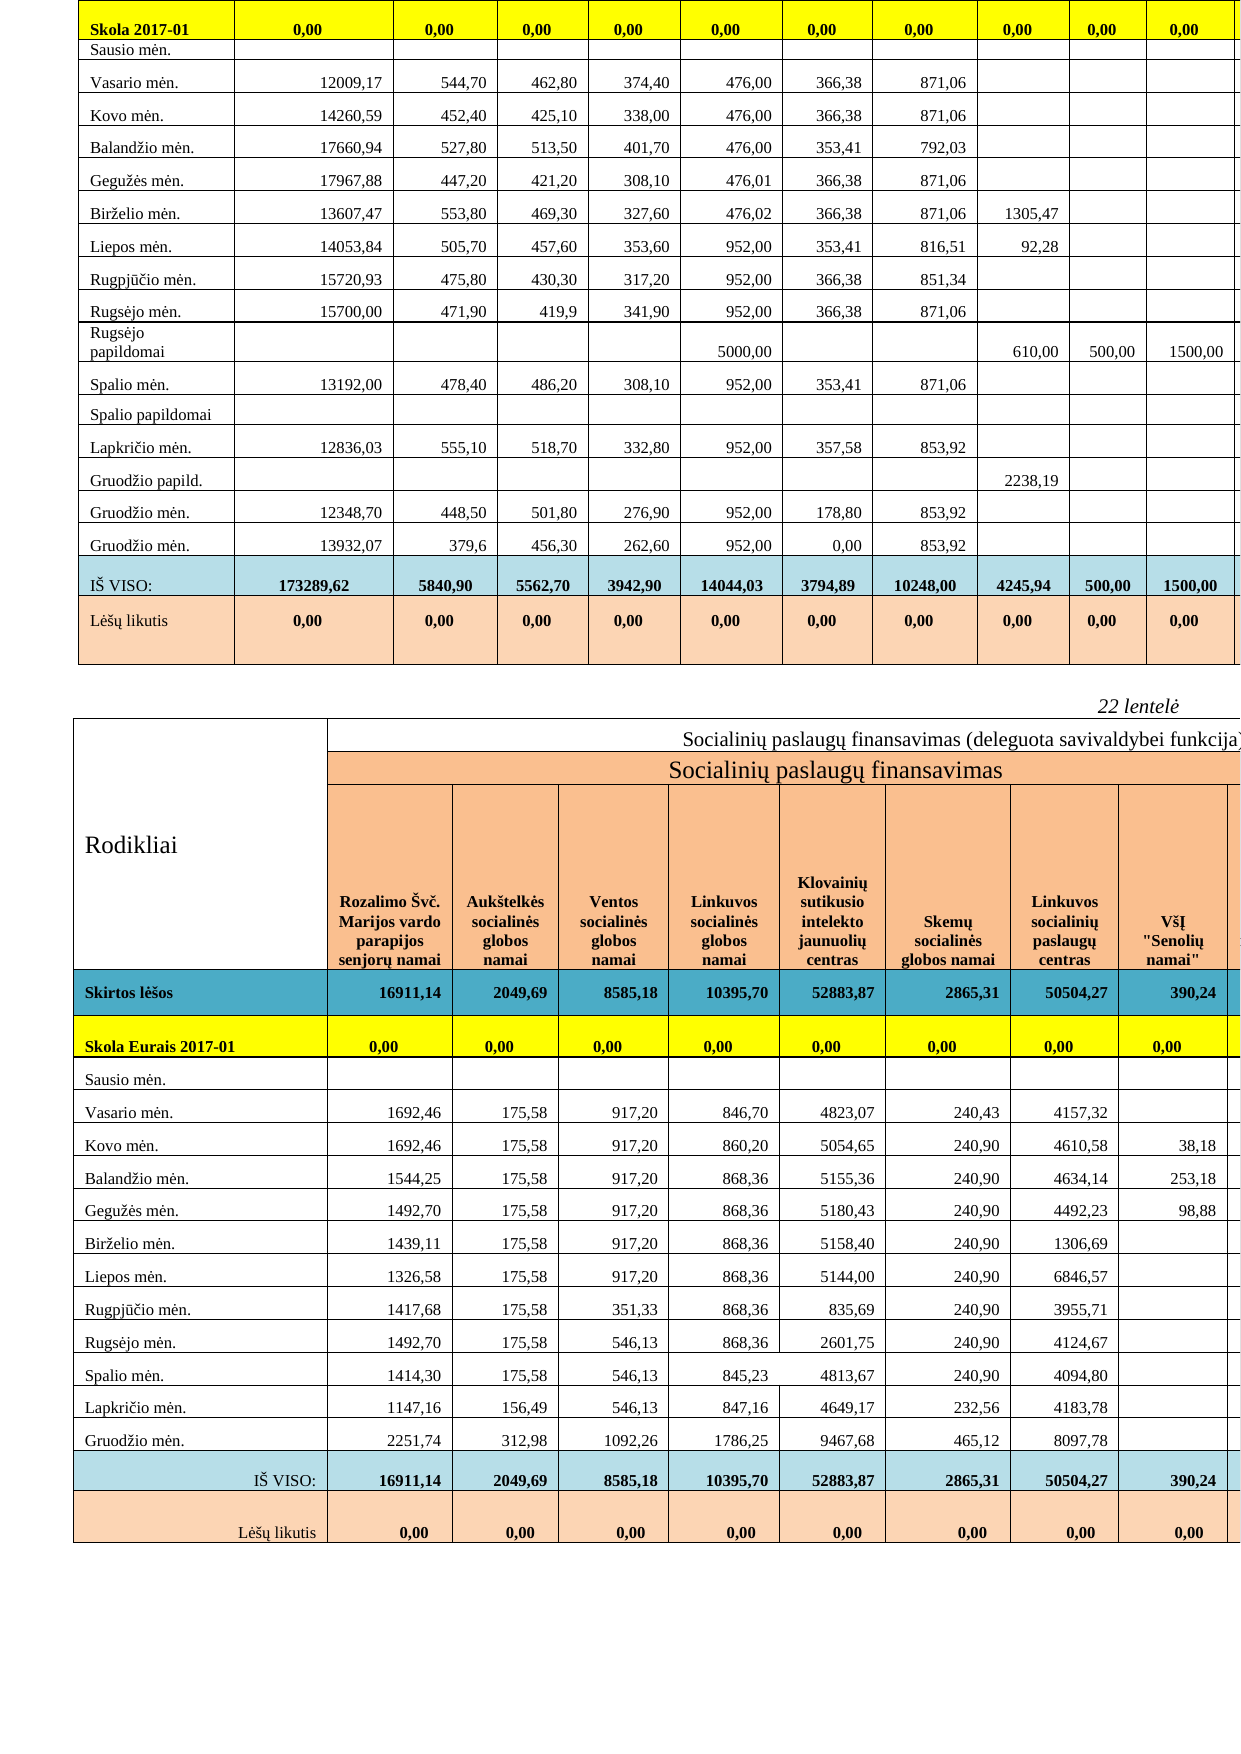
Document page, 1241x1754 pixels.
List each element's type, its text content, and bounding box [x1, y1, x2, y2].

table_cell 4157,32 [1011, 1090, 1118, 1122]
table_cell 0,00 [783, 523, 872, 555]
table_cell 312,98 [453, 1418, 558, 1450]
table_cell 332,80 [589, 425, 680, 457]
table_cell 0,00 [780, 1016, 885, 1056]
table_cell 0,00 [235, 1, 393, 39]
table_cell 392,01 [1228, 1189, 1240, 1220]
table_cell 1492,70 [328, 1189, 452, 1220]
table_cell 4183,78 [1011, 1386, 1118, 1417]
table_cell 1500,00 [1147, 556, 1234, 595]
table_cell 262,60 [589, 523, 680, 555]
table_cell 8721,30 [1228, 1451, 1240, 1490]
table_cell [1119, 1287, 1227, 1319]
table_cell [783, 630, 872, 664]
table_cell 0,00 [235, 596, 393, 630]
table_cell 9467,68 [780, 1418, 885, 1450]
table_cell [1228, 1123, 1240, 1155]
table_cell 253,18 [1119, 1156, 1227, 1188]
table_cell 4124,67 [1011, 1320, 1118, 1352]
table_cell 366,38 [783, 93, 872, 124]
table_cell Ventos socialinės globos namai [559, 785, 668, 969]
table_cell 240,90 [886, 1320, 1010, 1352]
table_cell [1235, 191, 1240, 223]
table_cell 0,00 [1147, 596, 1234, 630]
table_cell [1235, 40, 1240, 59]
table_cell 16911,14 [328, 970, 452, 1015]
table_cell [1235, 323, 1240, 361]
table_cell [1070, 395, 1146, 424]
table_cell [235, 458, 393, 489]
table_cell 2049,69 [453, 1451, 558, 1490]
table_cell Rugpjūčio mėn. [79, 257, 234, 288]
table_cell [978, 158, 1069, 190]
table_cell 0,00 [1235, 596, 1240, 630]
table_cell [1070, 257, 1146, 288]
table_cell [1235, 362, 1240, 393]
table_cell Sausio mėn. [74, 1058, 327, 1089]
table_cell [328, 1058, 452, 1089]
table_cell Rugpjūčio mėn. [74, 1287, 327, 1319]
table_cell 425,10 [498, 93, 588, 124]
table_cell 513,50 [498, 126, 588, 157]
table_cell 52883,87 [780, 1451, 885, 1490]
table_cell [873, 458, 977, 489]
table_cell 240,43 [886, 1090, 1010, 1122]
table_cell [394, 323, 497, 361]
table_cell 175,58 [453, 1221, 558, 1253]
table_cell 0,00 [780, 1491, 885, 1542]
table_cell 851,34 [873, 257, 977, 288]
table_cell Lėšų likutis [74, 1491, 327, 1542]
table_cell 390,24 [1119, 1451, 1227, 1490]
table_cell 448,50 [394, 491, 497, 522]
table_cell Spalio papildomai [79, 395, 234, 424]
table_cell 1306,69 [1011, 1221, 1118, 1253]
table_cell 553,80 [394, 191, 497, 223]
table_cell [1235, 395, 1240, 424]
table_cell [780, 1058, 885, 1089]
table_cell [1119, 1353, 1227, 1384]
table_cell [79, 630, 234, 664]
table_cell VšĮ "Senolių namai" [1119, 785, 1227, 969]
table_cell Kovo mėn. [79, 93, 234, 124]
table_cell 1492,70 [328, 1320, 452, 1352]
table_cell 486,20 [498, 362, 588, 393]
table_cell Klovainių sutikusio intelekto jaunuolių centras [780, 785, 885, 969]
table_cell [978, 491, 1069, 522]
table_cell [1070, 60, 1146, 92]
table_cell 419,9 [498, 290, 588, 321]
table_cell [1147, 425, 1234, 457]
table_cell 390,24 [1119, 970, 1227, 1015]
text 22 lentelė [717, 694, 1181, 718]
table_cell 5562,70 [498, 556, 588, 595]
table_cell [1147, 491, 1234, 522]
table_cell 871,06 [873, 290, 977, 321]
table_cell [394, 458, 497, 489]
table_cell 868,36 [669, 1287, 779, 1319]
table_cell [1235, 158, 1240, 190]
table_cell 317,20 [589, 257, 680, 288]
table_cell 868,36 [669, 1254, 779, 1286]
table_cell [1119, 1320, 1227, 1352]
table_cell 2251,74 [328, 1418, 452, 1450]
table_cell [1235, 425, 1240, 457]
table_cell 456,30 [498, 523, 588, 555]
table_cell 338,00 [589, 93, 680, 124]
table_cell 156,49 [453, 1386, 558, 1417]
table_cell 0,00 [498, 1, 588, 39]
table_cell 0,00 [681, 1, 782, 39]
table_cell [1119, 1418, 1227, 1450]
table_cell 1786,25 [669, 1418, 779, 1450]
table_cell [978, 523, 1069, 555]
table_cell [1235, 523, 1240, 555]
table_cell 3955,71 [1011, 1287, 1118, 1319]
table_cell [1235, 60, 1240, 92]
table_cell 546,13 [559, 1386, 668, 1417]
table_cell [873, 323, 977, 361]
table_cell [1147, 257, 1234, 288]
table_cell [1147, 523, 1234, 555]
table_cell 465,12 [886, 1418, 1010, 1450]
table_cell 1500,00 [1147, 323, 1234, 361]
table_cell 17967,88 [235, 158, 393, 190]
table_cell 14053,84 [235, 224, 393, 256]
table_cell Spalio mėn. [74, 1353, 327, 1384]
table_cell 341,90 [589, 290, 680, 321]
table_cell 240,90 [886, 1221, 1010, 1253]
table_cell 447,20 [394, 158, 497, 190]
table_cell 8585,18 [559, 970, 668, 1015]
table_cell [589, 40, 680, 59]
table_cell [1228, 1058, 1240, 1089]
table_cell 476,00 [681, 60, 782, 92]
table_cell 0,00 [978, 596, 1069, 630]
table_cell 792,03 [873, 126, 977, 157]
table_cell 868,36 [669, 1156, 779, 1188]
table_cell [783, 40, 872, 59]
table_cell [783, 458, 872, 489]
table_cell 0,00 [1119, 1491, 1227, 1542]
table_cell [394, 395, 497, 424]
table_cell [1011, 1058, 1118, 1089]
table_cell 1305,47 [978, 191, 1069, 223]
table_cell Gruodžio mėn. [74, 1418, 327, 1450]
table_cell 1252,73 [1228, 1386, 1240, 1417]
table_cell [978, 425, 1069, 457]
table_cell 0,00 [669, 1491, 779, 1542]
table_cell Birželio mėn. [79, 191, 234, 223]
table_cell [1070, 40, 1146, 59]
table_cell 0,00 [453, 1491, 558, 1542]
table_cell 13607,47 [235, 191, 393, 223]
table_cell [978, 40, 1069, 59]
table_cell 0,00 [873, 596, 977, 630]
table_cell 952,00 [681, 224, 782, 256]
table_cell 0,00 [886, 1016, 1010, 1056]
table_cell 846,30 [1228, 1287, 1240, 1319]
table_cell 366,38 [783, 60, 872, 92]
table_cell 2865,31 [886, 970, 1010, 1015]
table_cell [783, 323, 872, 361]
table_cell 847,16 [669, 1386, 779, 1417]
table_cell [873, 395, 977, 424]
table_cell [1070, 458, 1146, 489]
table_cell 5840,90 [394, 556, 497, 595]
table_cell 0,00 [1011, 1016, 1118, 1056]
table_cell [498, 323, 588, 361]
table_cell [559, 1058, 668, 1089]
table_cell [681, 395, 782, 424]
table_cell Linkuvos socialinės globos namai [669, 785, 779, 969]
table_cell Vasario mėn. [74, 1090, 327, 1122]
table_cell [1147, 191, 1234, 223]
table_cell 14260,59 [235, 93, 393, 124]
table_cell 38,18 [1119, 1123, 1227, 1155]
table_cell 917,20 [559, 1123, 668, 1155]
table_cell 462,80 [498, 60, 588, 92]
table_cell 0,00 [886, 1491, 1010, 1542]
table_cell 17660,94 [235, 126, 393, 157]
table_cell 353,41 [783, 362, 872, 393]
table_cell 3794,89 [783, 556, 872, 595]
table_cell 421,20 [498, 158, 588, 190]
table_cell [1119, 1090, 1227, 1122]
table_cell [978, 362, 1069, 393]
table_cell 5144,00 [780, 1254, 885, 1286]
table_cell [453, 1058, 558, 1089]
table_cell 0,00 [1228, 1016, 1240, 1056]
table_cell 917,20 [559, 1156, 668, 1188]
table_cell 4492,23 [1011, 1189, 1118, 1220]
table_cell [1147, 126, 1234, 157]
table_cell 50504,27 [1011, 1451, 1118, 1490]
table_cell 952,00 [681, 523, 782, 555]
table_cell [394, 40, 497, 59]
table_cell 546,13 [559, 1320, 668, 1352]
table_cell 401,70 [589, 126, 680, 157]
table_cell 1417,68 [328, 1287, 452, 1319]
table_cell 860,20 [669, 1123, 779, 1155]
table_cell 14044,03 [681, 556, 782, 595]
table_cell 0,00 [1070, 1, 1146, 39]
table_cell [1147, 158, 1234, 190]
table_cell 476,01 [681, 158, 782, 190]
table_cell Spalio mėn. [79, 362, 234, 393]
table_cell 544,70 [394, 60, 497, 92]
table_cell 175,58 [453, 1287, 558, 1319]
table_cell Gegužės mėn. [79, 158, 234, 190]
table_cell [1147, 93, 1234, 124]
table_cell Pakruojo nestacionarinių paslaugų centras [1228, 785, 1240, 969]
table_cell 871,06 [873, 191, 977, 223]
table_cell 0,00 [394, 1, 497, 39]
table_cell Liepos mėn. [79, 224, 234, 256]
table_cell 478,40 [394, 362, 497, 393]
table_cell Skirtos lėšos [74, 970, 327, 1015]
table_cell 500,00 [1070, 556, 1146, 595]
table_cell [681, 630, 782, 664]
table_cell [1070, 290, 1146, 321]
table_cell 1092,26 [559, 1418, 668, 1450]
table_cell [1235, 290, 1240, 321]
table_cell [589, 630, 680, 664]
table_cell 4813,67 [779, 1353, 885, 1384]
table_cell 5158,40 [780, 1221, 885, 1253]
table_cell 175,58 [453, 1254, 558, 1286]
table_cell Aukštelkės socialinės globos namai [453, 785, 558, 969]
table_cell [1119, 1386, 1227, 1417]
table_cell [1070, 630, 1146, 664]
table_cell Lapkričio mėn. [74, 1386, 327, 1417]
table_cell [1147, 60, 1234, 92]
table_cell [886, 1058, 1010, 1089]
table_cell 1033,10 [1228, 1320, 1240, 1352]
table_cell 917,20 [559, 1189, 668, 1220]
table_cell [1235, 93, 1240, 124]
table_cell 0,00 [1119, 1016, 1227, 1056]
table_cell 546,13 [559, 1353, 668, 1384]
table_cell 173289,62 [235, 556, 393, 595]
table_cell Linkuvos socialinių paslaugų centras [1011, 785, 1118, 969]
table_cell 4094,80 [1011, 1353, 1118, 1384]
table_cell [1070, 425, 1146, 457]
table_cell 8097,78 [1011, 1418, 1118, 1450]
table_cell 518,70 [498, 425, 588, 457]
table_cell 10248,00 [873, 556, 977, 595]
table_cell 868,36 [669, 1189, 779, 1220]
table_cell [1070, 191, 1146, 223]
table_cell 0,00 [783, 596, 872, 630]
table_cell 871,06 [873, 60, 977, 92]
table_cell 4634,14 [1011, 1156, 1118, 1188]
table_cell 871,06 [873, 158, 977, 190]
table_cell Vasario mėn. [79, 60, 234, 92]
table_cell [1235, 126, 1240, 157]
table_cell [498, 630, 588, 664]
table_cell 500,00 [1070, 323, 1146, 361]
table_cell 232,56 [886, 1386, 1010, 1417]
table_cell 50504,27 [1011, 970, 1118, 1015]
table_cell 1692,46 [328, 1090, 452, 1122]
table_cell 16911,14 [328, 1451, 452, 1490]
table_cell [1070, 491, 1146, 522]
table_header Rodikliai [74, 719, 327, 969]
table_cell 4245,94 [978, 556, 1069, 595]
table_cell [978, 60, 1069, 92]
table_cell 175,58 [453, 1320, 558, 1352]
table_cell IŠ VISO: [74, 1451, 327, 1490]
table_cell IŠ VISO: [79, 556, 234, 595]
table_cell 1072,56 [1228, 1353, 1240, 1384]
table_cell Birželio mėn. [74, 1221, 327, 1253]
table_cell [783, 395, 872, 424]
table_cell 276,90 [589, 491, 680, 522]
table_cell [681, 40, 782, 59]
table_cell 0,00 [453, 1016, 558, 1056]
table_cell [978, 257, 1069, 288]
table_cell 0,00 [328, 1016, 452, 1056]
table_cell [1147, 290, 1234, 321]
table_cell [1119, 1254, 1227, 1286]
table_cell 868,36 [669, 1221, 779, 1253]
table_cell [1147, 362, 1234, 393]
table_cell 175,58 [453, 1189, 558, 1220]
table_cell 816,51 [873, 224, 977, 256]
table_cell 240,90 [886, 1156, 1010, 1188]
table_cell 175,58 [453, 1123, 558, 1155]
table_cell 1414,30 [328, 1353, 452, 1384]
table_cell 0,00 [669, 1016, 779, 1056]
table_cell Skola Eurais 2017-01 [74, 1016, 327, 1056]
table_cell 374,40 [589, 60, 680, 92]
table_cell 610,00 [978, 323, 1069, 361]
table_cell 853,92 [873, 425, 977, 457]
table_cell [589, 323, 680, 361]
table_cell 952,00 [681, 257, 782, 288]
table_cell 15720,93 [235, 257, 393, 288]
table_cell 469,30 [498, 191, 588, 223]
table_cell [1235, 224, 1240, 256]
table_cell 12836,03 [235, 425, 393, 457]
table_cell 308,10 [589, 362, 680, 393]
table_cell Lėšų likutis [79, 596, 234, 630]
table_cell Balandžio mėn. [74, 1156, 327, 1188]
table_cell 1544,25 [328, 1156, 452, 1188]
table_cell 589,87 [1228, 1221, 1240, 1253]
table_cell 150,00 [1235, 556, 1240, 595]
table_cell 175,58 [453, 1156, 558, 1188]
table_cell 1692,46 [328, 1123, 452, 1155]
table_cell 5054,65 [780, 1123, 885, 1155]
table_cell [1147, 224, 1234, 256]
table_cell 15700,00 [235, 290, 393, 321]
table_cell 0,00 [328, 1491, 452, 1542]
table_cell 853,92 [873, 523, 977, 555]
table_cell 4610,58 [1011, 1123, 1118, 1155]
table_cell 10395,70 [669, 1451, 779, 1490]
table_cell 4823,07 [780, 1090, 885, 1122]
table_cell Balandžio mėn. [79, 126, 234, 157]
table_cell Rugsėjo mėn. [74, 1320, 327, 1352]
table_cell 2601,75 [780, 1320, 885, 1352]
table_cell 0,00 [681, 596, 782, 630]
table_cell [978, 630, 1069, 664]
table_cell Gruodžio papild. [79, 458, 234, 489]
table_cell 327,60 [589, 191, 680, 223]
table_cell 452,40 [394, 93, 497, 124]
table_cell 853,92 [873, 491, 977, 522]
table_cell 476,00 [681, 93, 782, 124]
table_cell 175,58 [453, 1353, 558, 1384]
table_cell 0,00 [978, 1, 1069, 39]
table_cell 846,70 [669, 1090, 779, 1122]
table_cell 150,00 [1235, 458, 1240, 489]
table_cell [1235, 630, 1240, 664]
table_cell 952,00 [681, 491, 782, 522]
table_cell [498, 458, 588, 489]
table_cell 527,80 [394, 126, 497, 157]
table_cell 92,28 [978, 224, 1069, 256]
table_cell 98,88 [1119, 1189, 1227, 1220]
table_cell 0,00 [394, 596, 497, 630]
table_cell 353,60 [589, 224, 680, 256]
table_cell Gruodžio mėn. [79, 491, 234, 522]
table_cell [1070, 523, 1146, 555]
table_cell 178,80 [783, 491, 872, 522]
table_cell [978, 126, 1069, 157]
table_cell 366,38 [783, 257, 872, 288]
table_cell 0,00 [1070, 596, 1146, 630]
table_cell [681, 458, 782, 489]
table_cell 475,80 [394, 257, 497, 288]
table_cell 308,10 [589, 158, 680, 190]
table_cell [1070, 362, 1146, 393]
table_cell Socialinių paslaugų finansavimas [328, 752, 1240, 784]
table_cell [1119, 1058, 1227, 1089]
table_cell 952,00 [681, 362, 782, 393]
table_cell 6846,57 [1011, 1254, 1118, 1286]
table_cell Gruodžio mėn. [79, 523, 234, 555]
table_cell [589, 458, 680, 489]
table_cell [1070, 158, 1146, 190]
table_cell 952,00 [681, 425, 782, 457]
table_cell 2865,31 [886, 1451, 1010, 1490]
table_cell Skola 2017-01 [79, 1, 234, 39]
table_cell [873, 630, 977, 664]
table_cell Rugsėjo papildomai [79, 323, 234, 361]
table_cell 0,00 [1147, 1, 1234, 39]
table_cell 1147,16 [328, 1386, 452, 1417]
table_cell 52883,87 [780, 970, 885, 1015]
table_cell 1326,58 [328, 1254, 452, 1286]
table_cell 0,00 [559, 1491, 668, 1542]
table_cell 0,00 [1228, 1491, 1240, 1542]
table_cell 366,38 [783, 290, 872, 321]
table_cell 457,60 [498, 224, 588, 256]
table_cell 5155,36 [780, 1156, 885, 1188]
table_cell 366,38 [783, 191, 872, 223]
table_cell [1070, 224, 1146, 256]
table_cell 476,00 [681, 126, 782, 157]
table_cell [669, 1058, 779, 1089]
table_cell [873, 40, 977, 59]
table_cell [1235, 257, 1240, 288]
table_cell 10395,70 [669, 970, 779, 1015]
table_cell 240,90 [886, 1123, 1010, 1155]
table_cell 845,23 [669, 1353, 779, 1384]
table_cell 353,41 [783, 224, 872, 256]
table_cell [978, 290, 1069, 321]
table_cell 5180,43 [780, 1189, 885, 1220]
table_cell 0,00 [783, 1, 872, 39]
table_cell 8585,18 [559, 1451, 668, 1490]
table_cell 2518,54 [1228, 1418, 1240, 1450]
table_cell [1235, 491, 1240, 522]
table_cell 871,06 [873, 362, 977, 393]
table_cell 835,69 [780, 1287, 885, 1319]
table_cell 13192,00 [235, 362, 393, 393]
table_cell Sausio mėn. [79, 40, 234, 59]
table_cell 471,90 [394, 290, 497, 321]
table_cell 868,36 [669, 1320, 779, 1352]
table_cell 351,33 [559, 1287, 668, 1319]
table_cell [978, 395, 1069, 424]
table_cell 702,07 [1228, 1254, 1240, 1286]
table_cell 8721,30 [1228, 970, 1240, 1015]
table_cell [1147, 40, 1234, 59]
table_cell 476,02 [681, 191, 782, 223]
table_cell 366,38 [783, 158, 872, 190]
table_cell Gegužės mėn. [74, 1189, 327, 1220]
table_cell [1147, 630, 1234, 664]
table_cell 3942,90 [589, 556, 680, 595]
table_cell 0,00 [1011, 1491, 1118, 1542]
table_cell Rugsėjo mėn. [79, 290, 234, 321]
table_cell 5000,00 [681, 323, 782, 361]
table_cell [235, 40, 393, 59]
table_cell [235, 395, 393, 424]
table_cell [1147, 395, 1234, 424]
table_cell 12009,17 [235, 60, 393, 92]
table_cell 0,00 [498, 596, 588, 630]
table_cell [235, 323, 393, 361]
table_cell 1439,11 [328, 1221, 452, 1253]
table_cell 555,10 [394, 425, 497, 457]
table_cell [394, 630, 497, 664]
table_cell [1070, 126, 1146, 157]
table_cell 13932,07 [235, 523, 393, 555]
table_cell 0,00 [1235, 1, 1240, 39]
table_cell 917,20 [559, 1090, 668, 1122]
table_cell 240,90 [886, 1254, 1010, 1286]
table_cell 357,58 [783, 425, 872, 457]
table_cell 240,90 [886, 1353, 1010, 1384]
table_cell [235, 630, 393, 664]
table_cell Lapkričio mėn. [79, 425, 234, 457]
table_cell 2049,69 [453, 970, 558, 1015]
table_cell 0,00 [589, 1, 680, 39]
table_cell 505,70 [394, 224, 497, 256]
table_cell Liepos mėn. [74, 1254, 327, 1286]
table_cell Rozalimo Švč. Marijos vardo parapijos senjorų namai [328, 785, 452, 969]
table_cell 0,00 [559, 1016, 668, 1056]
table_cell [978, 93, 1069, 124]
table_cell [589, 395, 680, 424]
table_cell 379,6 [394, 523, 497, 555]
table_cell Skemų socialinės globos namai [886, 785, 1010, 969]
table_cell 0,00 [589, 596, 680, 630]
table_cell 871,06 [873, 93, 977, 124]
table_cell 952,00 [681, 290, 782, 321]
table_cell 430,30 [498, 257, 588, 288]
table_cell 501,80 [498, 491, 588, 522]
table_cell 175,58 [453, 1090, 558, 1122]
table_cell 314,12 [1228, 1156, 1240, 1188]
table_cell 0,00 [873, 1, 977, 39]
table_header Socialinių paslaugų finansavimas (deleguota savivaldybei funkcija) [328, 719, 1240, 751]
table_cell [498, 395, 588, 424]
table_cell 4649,17 [780, 1386, 885, 1417]
table_cell [1147, 458, 1234, 489]
table_cell 2238,19 [978, 458, 1069, 489]
table_cell [1070, 93, 1146, 124]
table_cell [1119, 1221, 1227, 1253]
table_cell 12348,70 [235, 491, 393, 522]
table_cell Kovo mėn. [74, 1123, 327, 1155]
table_cell 240,90 [886, 1189, 1010, 1220]
table_cell [498, 40, 588, 59]
table_cell 353,41 [783, 126, 872, 157]
table_cell [1228, 1090, 1240, 1122]
table_cell 917,20 [559, 1221, 668, 1253]
table_cell 917,20 [559, 1254, 668, 1286]
table_cell 240,90 [886, 1287, 1010, 1319]
